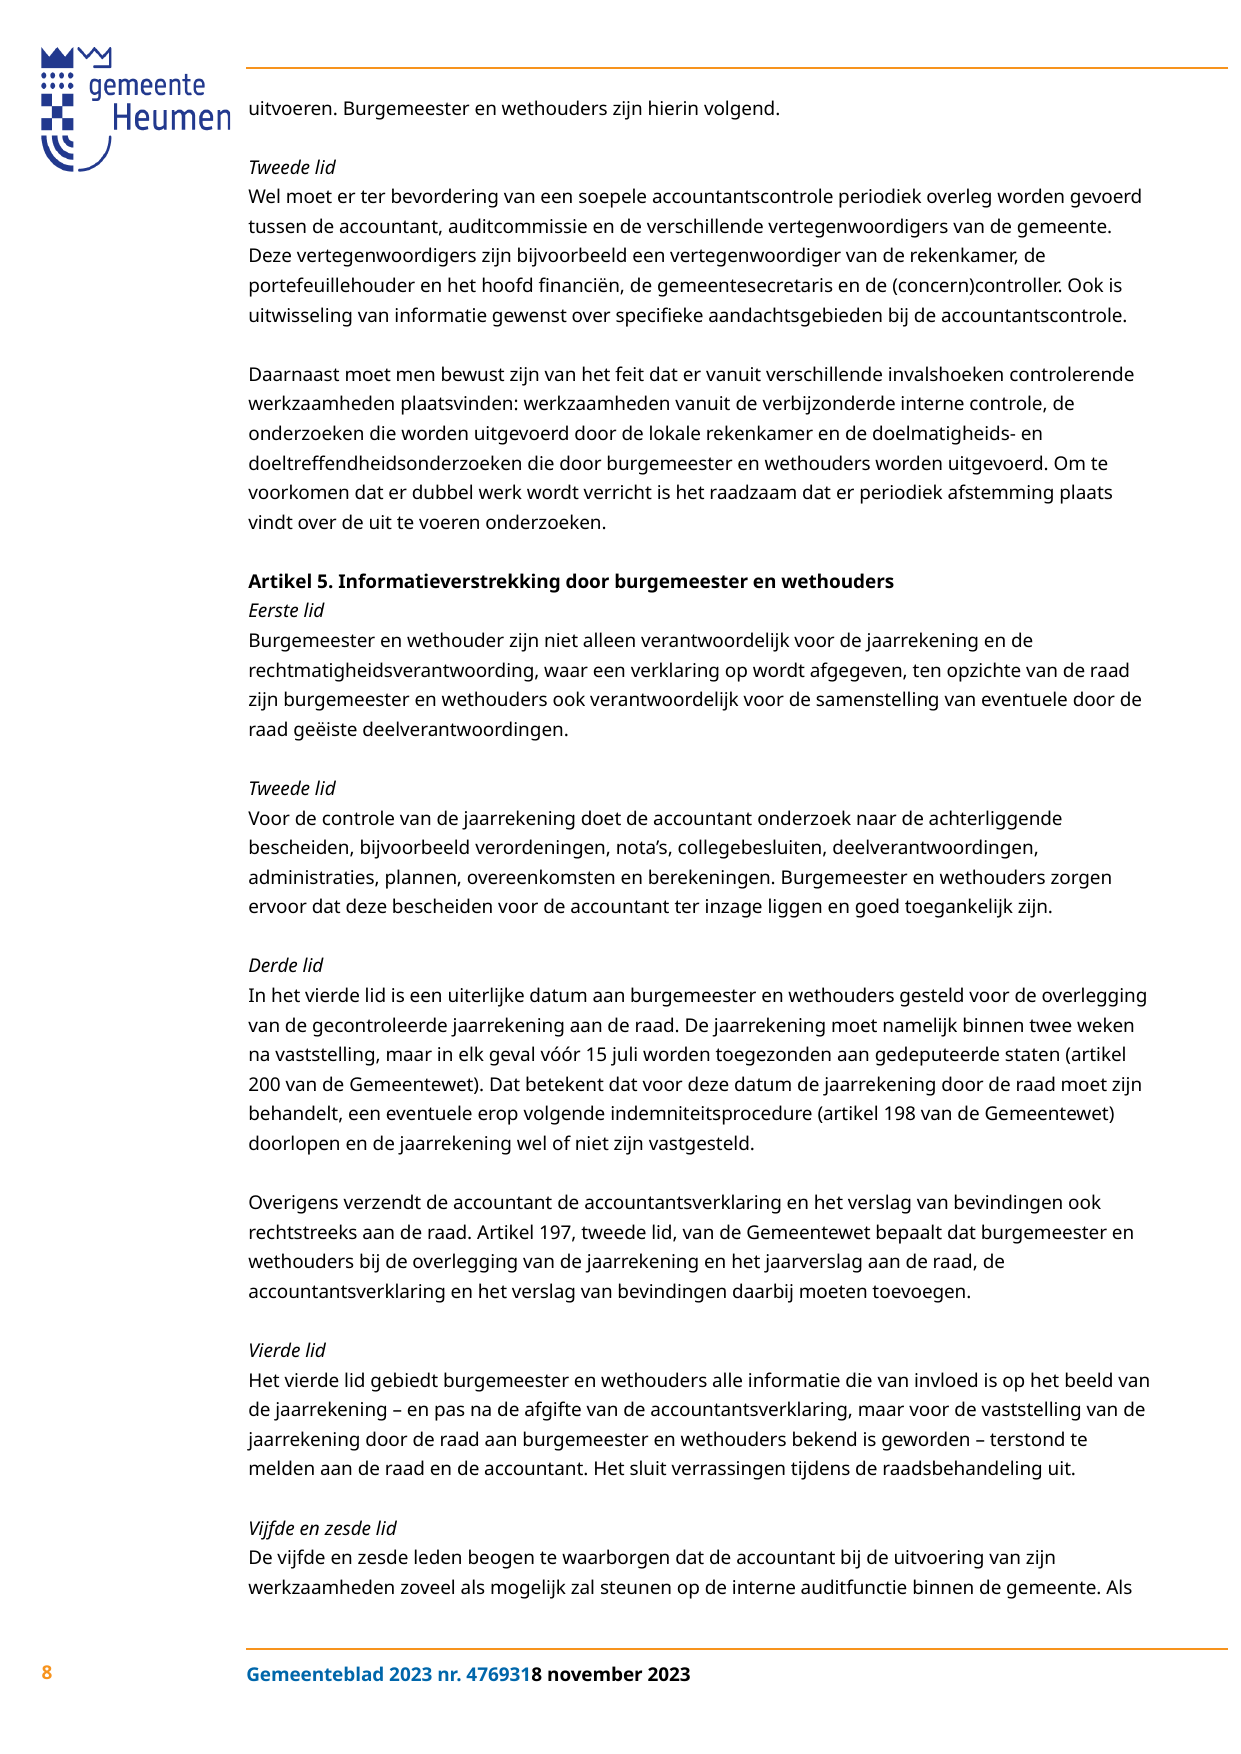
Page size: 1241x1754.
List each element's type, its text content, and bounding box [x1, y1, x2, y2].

text Tweede lid [248, 154, 1152, 180]
picture [41, 47, 231, 172]
text In het vierde lid is een uiterlijke datum aan burgemeester en wethouders gesteld voor de overlegging van de gecontroleerde jaarrekening aan de raad. De jaarrekening moet namelijk binnen twee weken na vaststelling, maar in elk geval vóór 15 juli worden toegezonden aan gedeputeerde staten (artikel 200 van de Gemeentewet). Dat betekent dat voor deze datum de jaarrekening door de raad moet zijn behandelt, een eventuele erop volgende indemniteitsprocedure (artikel 198 van de Gemeentewet) doorlopen en de jaarrekening wel of niet zijn vastgesteld. [248, 982, 1152, 1156]
text uitvoeren. Burgemeester en wethouders zijn hierin volgend. [248, 95, 1152, 121]
text Eerste lid [248, 598, 1152, 623]
text Overigens verzendt de accountant de accountantsverklaring en het verslag van bevindingen ook rechtstreeks aan de raad. Artikel 197, tweede lid, van de Gemeentewet bepaalt dat burgemeester en wethouders bij de overlegging van de jaarrekening en het jaarverslag aan de raad, de accountantsverklaring en het verslag van bevindingen daarbij moeten toevoegen. [248, 1189, 1152, 1304]
text Artikel 5. Informatieverstrekking door burgemeester en wethouders [248, 568, 1152, 594]
text Tweede lid [248, 775, 1152, 801]
text De vijfde en zesde leden beogen te waarborgen dat de accountant bij de uitvoering van zijn werkzaamheden zoveel als mogelijk zal steunen op de interne auditfunctie binnen de gemeente. Als [248, 1544, 1152, 1600]
text Vijfde en zesde lid [248, 1515, 1152, 1541]
text Burgemeester en wethouder zijn niet alleen verantwoordelijk voor de jaarrekening en de rechtmatigheidsverantwoording, waar een verklaring op wordt afgegeven, ten opzichte van de raad zijn burgemeester en wethouders ook verantwoordelijk voor de samenstelling van eventuele door de raad geëiste deelverantwoordingen. [248, 627, 1152, 742]
text Het vierde lid gebiedt burgemeester en wethouders alle informatie die van invloed is op het beeld van de jaarrekening – en pas na de afgifte van de accountantsverklaring, maar voor de vaststelling van de jaarrekening door de raad aan burgemeester en wethouders bekend is geworden – terstond te melden aan de raad en de accountant. Het sluit verrassingen tijdens de raadsbehandeling uit. [248, 1367, 1152, 1481]
text Derde lid [248, 953, 1152, 978]
text Vierde lid [248, 1337, 1152, 1363]
text Voor de controle van de jaarrekening doet de accountant onderzoek naar de achterliggende bescheiden, bijvoorbeeld verordeningen, nota’s, collegebesluiten, deelverantwoordingen, administraties, plannen, overeenkomsten en berekeningen. Burgemeester en wethouders zorgen ervoor dat deze bescheiden voor de accountant ter inzage liggen en goed toegankelijk zijn. [248, 805, 1152, 919]
text Wel moet er ter bevordering van een soepele accountantscontrole periodiek overleg worden gevoerd tussen de accountant, auditcommissie en de verschillende vertegenwoordigers van de gemeente. Deze vertegenwoordigers zijn bijvoorbeeld een vertegenwoordiger van de rekenkamer, de portefeuillehouder en het hoofd financiën, de gemeentesecretaris en de (concern)controller. Ook is uitwisseling van informatie gewenst over specifieke aandachtsgebieden bij de accountantscontrole. [248, 183, 1152, 328]
text Daarnaast moet men bewust zijn van het feit dat er vanuit verschillende invalshoeken controlerende werkzaamheden plaatsvinden: werkzaamheden vanuit de verbijzonderde interne controle, de onderzoeken die worden uitgevoerd door de lokale rekenkamer en de doelmatigheids- en doeltreffendheidsonderzoeken die door burgemeester en wethouders worden uitgevoerd. Om te voorkomen dat er dubbel werk wordt verricht is het raadzaam dat er periodiek afstemming plaats vindt over de uit te voeren onderzoeken. [248, 361, 1152, 535]
